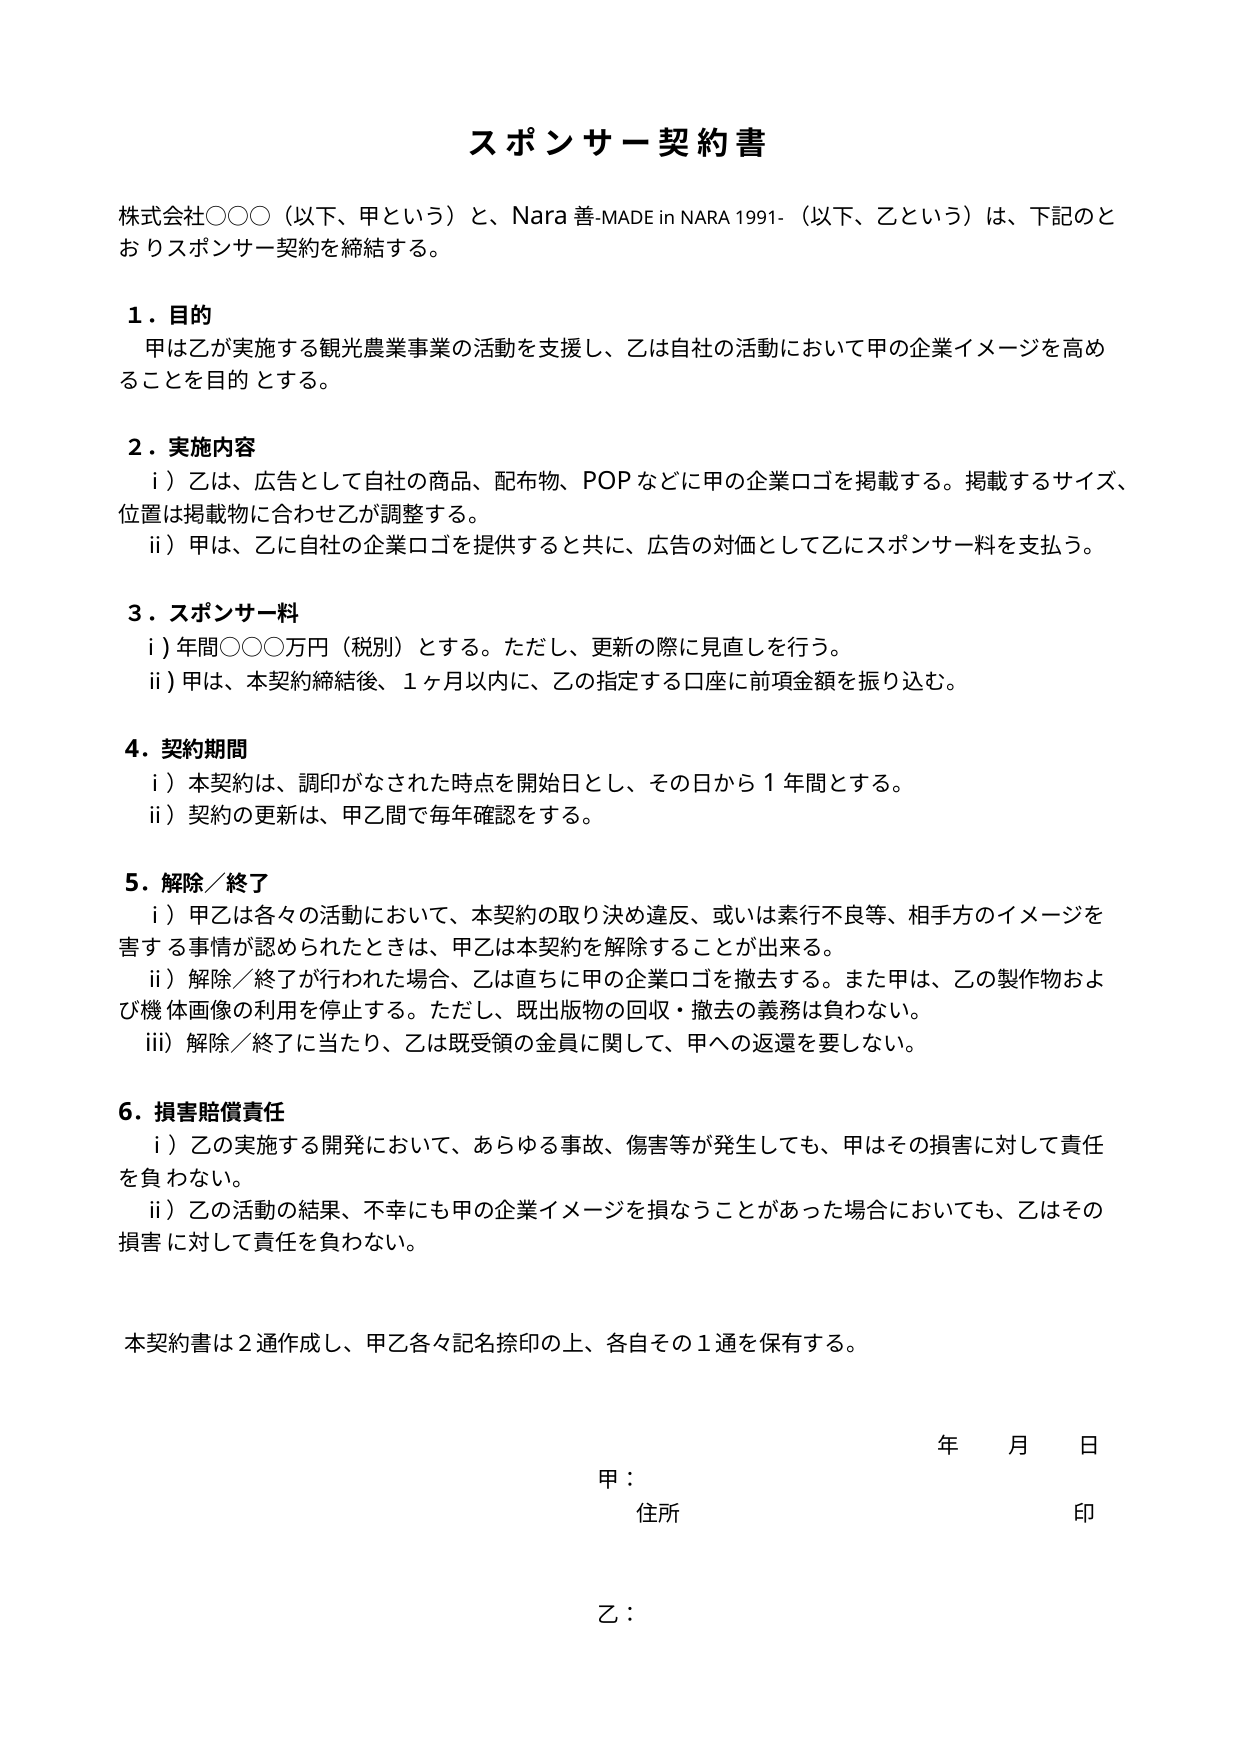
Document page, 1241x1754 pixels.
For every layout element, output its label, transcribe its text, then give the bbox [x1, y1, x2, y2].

text ⅱ）甲は、乙に自社の企業ロゴを提供すると共に、広告の対価として乙にスポンサー料を支払う。 [118, 528, 1122, 560]
text ⅱ）解除／終了が行われた場合、乙は直ちに甲の企業ロゴを撤去する。また甲は、乙の製作物および機 体画像の利用を停止する。ただし、既出版物の回収・撤去の義務は負わない。 [118, 962, 1122, 1025]
text 年 月 日 [118, 1427, 1122, 1461]
text ⅰ）乙は、広告として自社の商品、配布物、POPなどに甲の企業ロゴを掲載する。掲載するサイズ、位置は掲載物に合わせ乙が調整する。 [118, 463, 1122, 528]
text 甲： [118, 1461, 1122, 1495]
text ２．実施内容 [118, 429, 1122, 463]
text ３．スポンサー料 [118, 594, 1122, 628]
text 甲は乙が実施する観光農業事業の活動を支援し、乙は自社の活動において甲の企業イメージを高めることを目的 とする。 [118, 331, 1122, 394]
text ⅱ) 甲は、本契約締結後、１ヶ月以内に、乙の指定する口座に前項金額を振り込む。 [118, 662, 1122, 696]
text 住所 印 [118, 1495, 1122, 1529]
text ス ポ ン サ ー 契 約 書 [118, 118, 1122, 163]
text ⅰ) 年間○○○万円（税別）とする。ただし、更新の際に見直しを行う。 [118, 628, 1122, 662]
text １．目的 [118, 297, 1122, 331]
text ⅰ）本契約は、調印がなされた時点を開始日とし、その日から 1 年間とする。 [118, 764, 1122, 798]
text 本契約書は２通作成し、甲乙各々記名捺印の上、各自その１通を保有する。 [118, 1324, 1122, 1358]
text 5．解除／終了 [118, 864, 1122, 898]
text ⅰ）甲乙は各々の活動において、本契約の取り決め違反、或いは素行不良等、相手方のイメージを害す る事情が認められたときは、甲乙は本契約を解除することが出来る。 [118, 898, 1122, 962]
text 4．契約期間 [118, 730, 1122, 764]
text iii）解除／終了に当たり、乙は既受領の金員に関して、甲への返還を要しない。 [118, 1025, 1122, 1059]
text ⅱ）契約の更新は、甲乙間で毎年確認をする。 [118, 798, 1122, 830]
text ⅱ）乙の活動の結果、不幸にも甲の企業イメージを損なうことがあった場合においても、乙はその損害 に対して責任を負わない。 [118, 1193, 1122, 1256]
text ⅰ）乙の実施する開発において、あらゆる事故、傷害等が発生しても、甲はその損害に対して責任を負 わない。 [118, 1127, 1122, 1193]
text 株式会社○○○（以下、甲という）と、Nara善-MADE in NARA 1991- （以下、乙という）は、下記のとお りスポンサー契約を締結する。 [118, 197, 1122, 263]
text 乙： [118, 1597, 1122, 1628]
text 6．損害賠償責任 [118, 1093, 1122, 1127]
